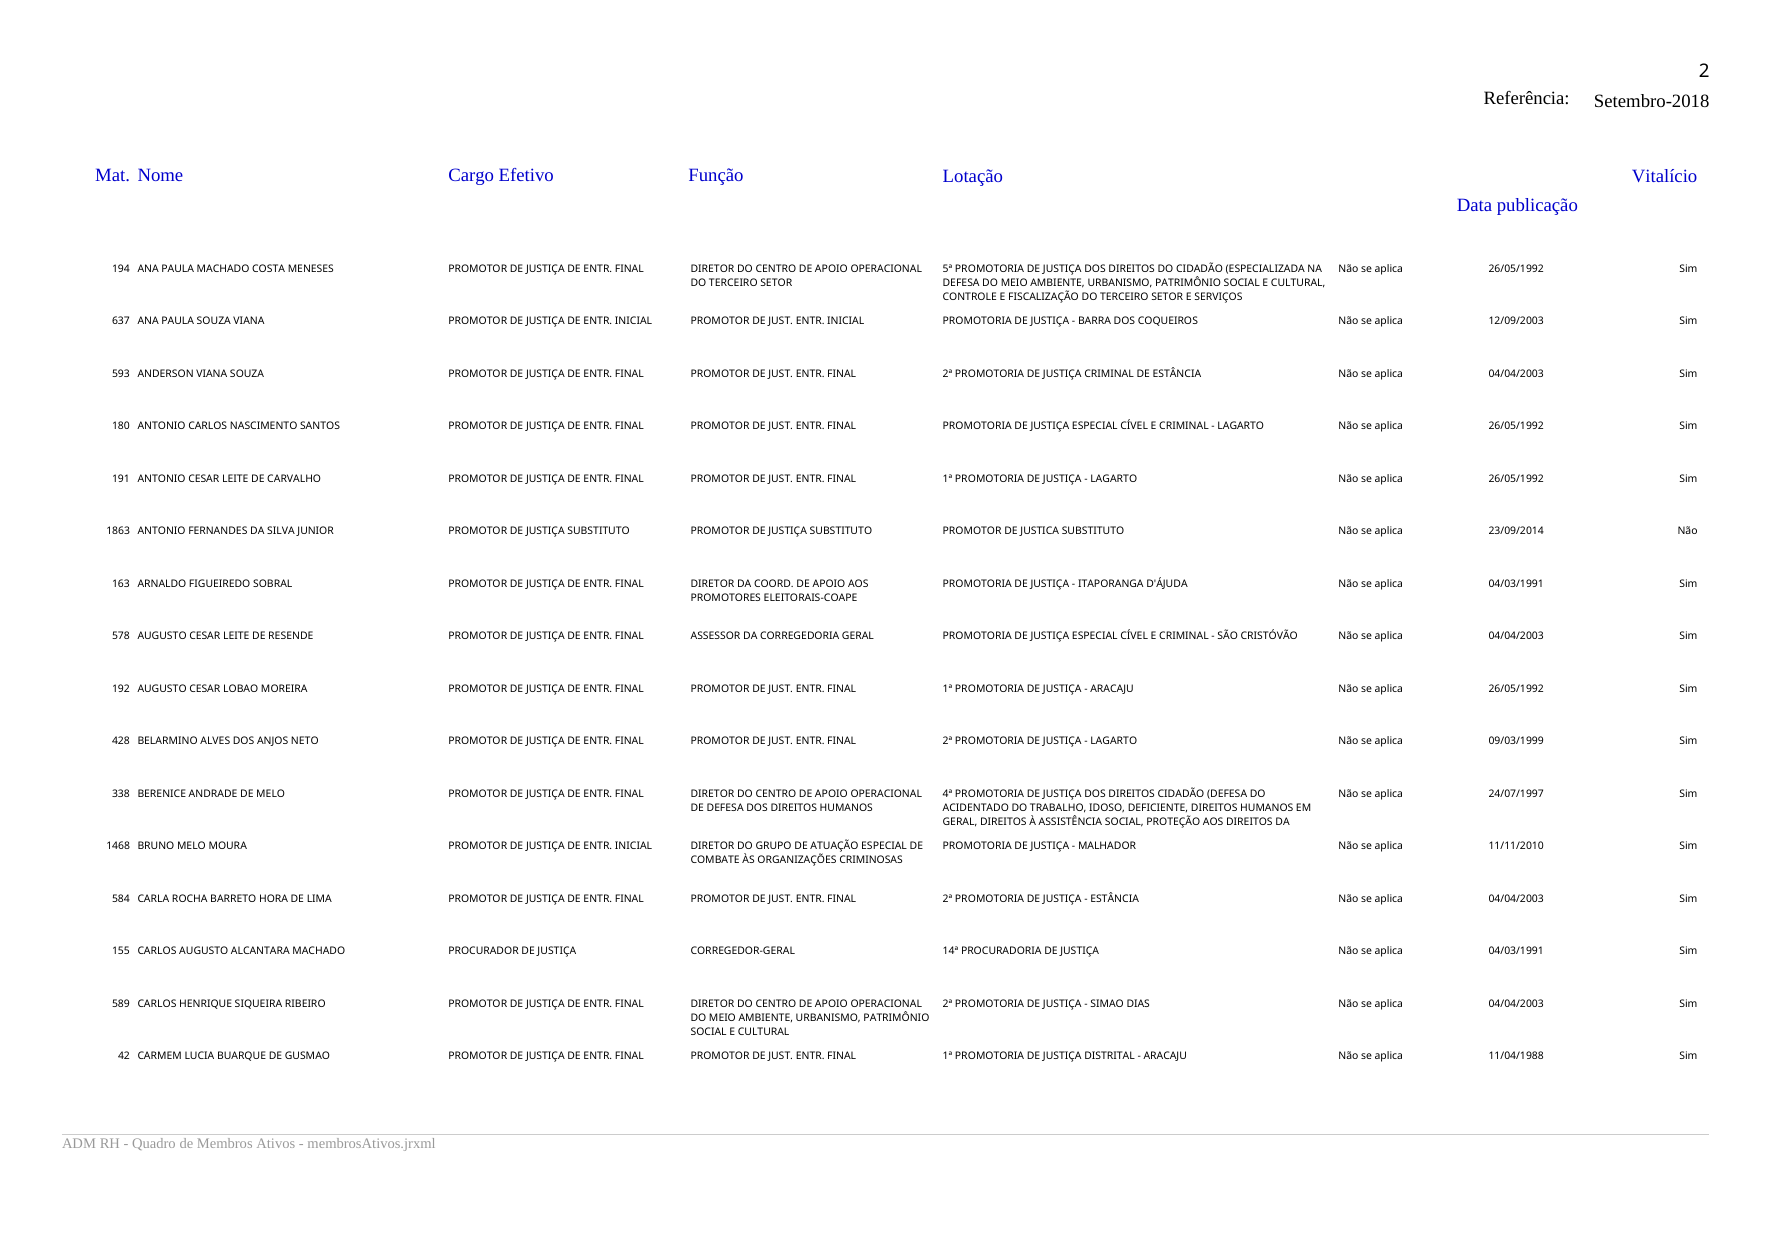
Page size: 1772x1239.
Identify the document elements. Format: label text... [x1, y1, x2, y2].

table_cell [0, 289, 137, 306]
table_cell [936, 919, 942, 936]
table_cell [682, 838, 690, 867]
table_cell [0, 394, 137, 411]
table_cell [1697, 867, 1771, 883]
table_cell [0, 523, 68, 552]
table_cell PROMOTORIA DE JUSTIÇA ESPECIAL CÍVEL E CRIMINAL - LAGARTO [943, 418, 1333, 463]
table_cell [442, 447, 448, 463]
table_cell 1468 [68, 838, 130, 867]
table_cell 2ª PROMOTORIA DE JUSTIÇA - SIMAO DIAS [943, 996, 1333, 1041]
table_cell PROMOTOR DE JUSTIÇA SUBSTITUTO [690, 523, 936, 568]
table_cell Não se aplica [1338, 891, 1451, 936]
table_cell [682, 1048, 690, 1077]
table_cell [936, 576, 942, 604]
table_cell [1581, 681, 1586, 709]
table_cell [1333, 814, 1338, 831]
table_cell [936, 891, 942, 919]
table_cell Não se aplica [1338, 838, 1451, 883]
table_cell 04/03/1991 [1451, 576, 1581, 621]
table_cell [0, 762, 137, 778]
table_cell 12/09/2003 [1451, 313, 1581, 358]
table_cell [682, 499, 690, 516]
table_cell [0, 831, 1771, 838]
table_cell [682, 786, 690, 814]
table_cell [1333, 447, 1338, 463]
table_cell PROMOTOR DE JUSTIÇA DE ENTR. FINAL [448, 733, 682, 778]
table_cell Sim [1586, 628, 1697, 673]
table_cell [442, 657, 448, 673]
table_cell [130, 838, 137, 867]
table_cell 637 [68, 313, 130, 342]
table_cell [1709, 1134, 1771, 1158]
table_cell Função [688, 164, 766, 244]
table_cell [1697, 681, 1771, 709]
table_cell [1333, 394, 1338, 411]
table_cell Não se aplica [1338, 576, 1451, 621]
table_cell [936, 996, 942, 1024]
table_cell [1333, 996, 1338, 1024]
table_cell [0, 516, 1771, 523]
table_cell Lotação [943, 165, 1041, 244]
table_cell [1581, 195, 1619, 244]
table_cell [1697, 447, 1771, 463]
table_cell Não se aplica [1338, 786, 1451, 831]
table_cell [130, 733, 137, 762]
table_cell [1581, 289, 1586, 306]
table_cell [442, 972, 448, 988]
table_cell [1333, 891, 1338, 919]
table_cell [1333, 943, 1338, 972]
table_cell [1697, 1048, 1771, 1077]
table_cell [442, 996, 448, 1024]
table_cell Sim [1586, 733, 1697, 778]
table_cell [1697, 261, 1771, 289]
table_cell [0, 733, 68, 762]
table_cell [936, 289, 942, 306]
table_cell [682, 972, 690, 988]
table_cell [130, 943, 137, 972]
table_cell [682, 919, 690, 936]
table_cell 26/05/1992 [1451, 261, 1581, 306]
table_cell PROMOTOR DE JUSTIÇA DE ENTR. FINAL [448, 471, 682, 516]
table_cell [0, 552, 137, 568]
table_cell [936, 657, 942, 673]
table_cell 26/05/1992 [1451, 471, 1581, 516]
table_cell [1581, 418, 1586, 447]
table_cell [1581, 919, 1586, 936]
table_cell Sim [1586, 261, 1697, 306]
table_cell [1333, 709, 1338, 726]
table_cell CARLOS HENRIQUE SIQUEIRA RIBEIRO [137, 996, 442, 1041]
table_cell PROMOTOR DE JUSTICA SUBSTITUTO [943, 523, 1333, 568]
table_cell [936, 418, 942, 447]
table_cell [442, 867, 448, 883]
table_cell 1ª PROMOTORIA DE JUSTIÇA - ARACAJU [943, 681, 1333, 726]
table_cell AUGUSTO CESAR LEITE DE RESENDE [137, 628, 442, 673]
table_cell [1697, 786, 1771, 814]
table_cell Não se aplica [1338, 366, 1451, 411]
table_cell [0, 1093, 1771, 1134]
table_cell ASSESSOR DA CORREGEDORIA GERAL [690, 628, 936, 673]
table_cell [1333, 972, 1338, 988]
table_cell PROMOTOR DE JUSTIÇA DE ENTR. INICIAL [448, 313, 682, 358]
table_cell [1697, 972, 1771, 988]
table_cell [0, 195, 68, 244]
table_cell [1333, 919, 1338, 936]
table_cell [442, 576, 448, 604]
table_cell PROCURADOR DE JUSTIÇA [448, 943, 682, 988]
table_cell [1697, 733, 1771, 762]
table_cell [1581, 261, 1586, 289]
table_cell DIRETOR DA COORD. DE APOIO AOS PROMOTORES ELEITORAIS-COAPE [690, 576, 936, 621]
table_cell [0, 576, 68, 604]
table_cell 04/04/2003 [1451, 366, 1581, 411]
table_cell [202, 195, 448, 244]
table_cell Referência: [1483, 87, 1581, 118]
table_cell [1581, 499, 1586, 516]
table_cell Setembro-2018 [1583, 90, 1709, 118]
table_cell [936, 733, 942, 762]
table_cell Sim [1586, 418, 1697, 463]
table_cell [0, 628, 68, 657]
table_cell [442, 1024, 448, 1041]
table_cell [1697, 1077, 1771, 1093]
table_cell [682, 165, 688, 193]
table_cell PROMOTOR DE JUSTIÇA DE ENTR. FINAL [448, 681, 682, 726]
table_cell [1581, 342, 1586, 358]
table_cell [1697, 838, 1771, 867]
table_cell [1333, 289, 1338, 306]
table_cell [936, 628, 942, 657]
table_cell [682, 418, 690, 447]
table_cell [682, 943, 690, 972]
table_cell [442, 552, 448, 568]
table_cell PROMOTOR DE JUSTIÇA DE ENTR. INICIAL [448, 838, 682, 883]
table_cell [1581, 313, 1586, 342]
table_cell PROMOTOR DE JUST. ENTR. FINAL [690, 1048, 936, 1093]
table_cell [0, 358, 1771, 366]
table_cell [0, 313, 68, 342]
table_cell Sim [1586, 838, 1697, 883]
table_cell DIRETOR DO GRUPO DE ATUAÇÃO ESPECIAL DE COMBATE ÀS ORGANIZAÇÕES CRIMINOSAS [690, 838, 936, 883]
table_cell [936, 447, 942, 463]
table_cell CORREGEDOR-GERAL [690, 943, 936, 988]
table_cell Não se aplica [1338, 628, 1451, 673]
table_cell [682, 1024, 690, 1041]
table_cell [130, 523, 137, 552]
table_cell [1333, 499, 1338, 516]
table_cell Sim [1586, 891, 1697, 936]
table_cell [1697, 195, 1771, 244]
table_cell DIRETOR DO CENTRO DE APOIO OPERACIONAL DO MEIO AMBIENTE, URBANISMO, PATRIMÔNIO SOCIAL E CULTURAL [690, 996, 936, 1041]
table_cell [682, 342, 690, 358]
table_cell [1333, 261, 1338, 289]
table_cell [1581, 838, 1586, 867]
table_cell Cargo Efetivo [448, 164, 682, 244]
table_cell [1581, 447, 1586, 463]
table_cell [936, 342, 942, 358]
table_cell [0, 471, 68, 499]
table_cell [936, 943, 942, 972]
table_cell 155 [68, 943, 130, 972]
table_cell 09/03/1999 [1451, 733, 1581, 778]
table_cell [936, 523, 942, 552]
table_cell [1581, 628, 1586, 657]
table_cell Não se aplica [1338, 313, 1451, 358]
table_cell PROMOTOR DE JUST. ENTR. FINAL [690, 891, 936, 936]
table_cell 192 [68, 681, 130, 709]
table_cell [1581, 471, 1586, 499]
table_cell [1581, 943, 1586, 972]
table_cell [1581, 867, 1586, 883]
table_cell Não se aplica [1338, 681, 1451, 726]
table_cell [682, 447, 690, 463]
table_cell [1333, 313, 1338, 342]
table_cell PROMOTOR DE JUST. ENTR. FINAL [690, 366, 936, 411]
table_cell [0, 1077, 137, 1093]
table_cell [0, 366, 68, 394]
table_cell [0, 499, 137, 516]
table_cell ADM RH - Quadro de Membros Ativos - membrosAtivos.jrxml [62, 1135, 1709, 1158]
table_cell [1709, 57, 1771, 84]
table_cell 1ª PROMOTORIA DE JUSTIÇA DISTRITAL - ARACAJU [943, 1048, 1333, 1093]
table_cell PROMOTOR DE JUSTIÇA DE ENTR. FINAL [448, 261, 682, 306]
table_cell Data publicação [1454, 194, 1581, 244]
table_cell [1581, 1024, 1586, 1041]
table_cell [442, 628, 448, 657]
table_cell [0, 891, 68, 919]
table_cell [0, 411, 1771, 418]
table_cell [0, 90, 1483, 118]
table_cell [442, 1077, 448, 1093]
table_cell [442, 891, 448, 919]
table_cell [1697, 891, 1771, 919]
table_cell [766, 195, 942, 244]
table_cell [130, 165, 137, 193]
table_cell [1709, 90, 1771, 118]
table_cell [1333, 604, 1338, 621]
table_cell [1581, 891, 1586, 919]
table_cell [682, 576, 690, 604]
table_cell [442, 342, 448, 358]
table_cell [936, 867, 942, 883]
table_cell [682, 289, 690, 306]
table_cell [936, 552, 942, 568]
table_cell [1697, 552, 1771, 568]
table_cell [1581, 552, 1586, 568]
table_cell [682, 733, 690, 762]
table_cell [1333, 523, 1338, 552]
table_cell [442, 604, 448, 621]
table_cell Nome [137, 164, 202, 244]
table_cell [682, 1077, 690, 1093]
table_cell Sim [1586, 681, 1697, 726]
table_cell Não se aplica [1338, 943, 1451, 988]
table_cell [0, 244, 1771, 253]
table_cell [936, 681, 942, 709]
table_cell [130, 681, 137, 709]
table_cell [1697, 499, 1771, 516]
table_cell [1697, 394, 1771, 411]
table_cell [0, 709, 137, 726]
table_cell ANDERSON VIANA SOUZA [137, 366, 442, 411]
table_cell 04/03/1991 [1451, 943, 1581, 988]
table_cell [1333, 1048, 1338, 1077]
table_cell [1581, 762, 1586, 778]
table_cell 2 [1556, 57, 1709, 84]
table_cell 04/04/2003 [1451, 891, 1581, 936]
table_cell [130, 313, 137, 342]
table_cell Vitalício [1619, 165, 1697, 244]
table_cell [0, 121, 1771, 162]
table_cell [682, 313, 690, 342]
table_cell [682, 628, 690, 657]
table_cell Não se aplica [1338, 418, 1451, 463]
table_cell [442, 394, 448, 411]
table_cell [1333, 576, 1338, 604]
table_cell 2ª PROMOTORIA DE JUSTIÇA CRIMINAL DE ESTÂNCIA [943, 366, 1333, 411]
table_cell ANA PAULA SOUZA VIANA [137, 313, 442, 358]
table_cell [936, 709, 942, 726]
table_cell [442, 523, 448, 552]
table_cell ANTONIO CESAR LEITE DE CARVALHO [137, 471, 442, 516]
table_cell [1697, 762, 1771, 778]
table_cell PROMOTOR DE JUST. ENTR. FINAL [690, 733, 936, 778]
table_cell [936, 1024, 942, 1041]
table_cell [1333, 838, 1338, 867]
table_cell [130, 1048, 137, 1077]
table_cell [1581, 394, 1586, 411]
table_cell [0, 988, 1771, 996]
table_cell 1ª PROMOTORIA DE JUSTIÇA - LAGARTO [943, 471, 1333, 516]
table_cell [442, 1048, 448, 1077]
table_cell 4ª PROMOTORIA DE JUSTIÇA DOS DIREITOS CIDADÃO (DEFESA DO ACIDENTADO DO TRABALHO, IDOSO, DEFICIENTE, DIREITOS HUMANOS EM GERAL, DIREITOS À ASSISTÊNCIA SOCIAL, PROTEÇÃO AOS DIREITOS DA [943, 786, 1333, 831]
table_cell [1581, 709, 1586, 726]
table_cell [0, 786, 68, 814]
table_cell [130, 576, 137, 604]
table_cell 11/11/2010 [1451, 838, 1581, 883]
table_cell [442, 814, 448, 831]
table_cell [442, 733, 448, 762]
table_cell [1581, 1077, 1586, 1093]
table_cell [936, 838, 942, 867]
table_cell Sim [1586, 471, 1697, 516]
table_cell [936, 1048, 942, 1077]
table_cell PROMOTORIA DE JUSTIÇA - MALHADOR [943, 838, 1333, 883]
table_cell [0, 814, 137, 831]
table_cell [936, 786, 942, 814]
table_cell Não se aplica [1338, 733, 1451, 778]
table_cell [682, 891, 690, 919]
table_cell [1697, 342, 1771, 358]
table_cell [442, 418, 448, 447]
table_cell [682, 366, 690, 394]
table_cell [1041, 195, 1454, 244]
table_cell [0, 568, 1771, 576]
table_cell [1697, 919, 1771, 936]
table_cell 24/07/1997 [1451, 786, 1581, 831]
table_cell Não se aplica [1338, 523, 1451, 568]
table_cell [936, 814, 942, 831]
table_cell 593 [68, 366, 130, 394]
table_cell [682, 867, 690, 883]
table_cell [682, 604, 690, 621]
table_cell 428 [68, 733, 130, 762]
table_cell [1333, 342, 1338, 358]
table_cell AUGUSTO CESAR LOBAO MOREIRA [137, 681, 442, 726]
table_cell [1581, 786, 1586, 814]
table_cell [442, 366, 448, 394]
table_cell [0, 1134, 62, 1158]
table_cell [442, 261, 448, 289]
table_cell ANTONIO FERNANDES DA SILVA JUNIOR [137, 523, 442, 568]
table_cell 26/05/1992 [1451, 418, 1581, 463]
table_cell Não se aplica [1338, 261, 1451, 306]
table_cell Sim [1586, 313, 1697, 358]
table_header [0, 0, 1771, 57]
table_cell [0, 261, 68, 289]
table_cell PROMOTORIA DE JUSTIÇA - BARRA DOS COQUEIROS [943, 313, 1333, 358]
table_cell [682, 996, 690, 1024]
table_cell PROMOTOR DE JUSTIÇA DE ENTR. FINAL [448, 418, 682, 463]
table_cell [130, 628, 137, 657]
table_cell [442, 786, 448, 814]
table_cell [1581, 814, 1586, 831]
table_cell [1333, 657, 1338, 673]
table_cell [1581, 523, 1586, 552]
table_cell 04/04/2003 [1451, 628, 1581, 673]
table_cell 11/04/1988 [1451, 1048, 1581, 1093]
table_cell 14ª PROCURADORIA DE JUSTIÇA [943, 943, 1333, 988]
table_cell ANTONIO CARLOS NASCIMENTO SANTOS [137, 418, 442, 463]
table_cell Mat. [68, 164, 130, 244]
table_cell [442, 943, 448, 972]
table_cell 5ª PROMOTORIA DE JUSTIÇA DOS DIREITOS DO CIDADÃO (ESPECIALIZADA NA DEFESA DO MEIO AMBIENTE, URBANISMO, PATRIMÔNIO SOCIAL E CULTURAL, CONTROLE E FISCALIZAÇÃO DO TERCEIRO SETOR E SERVIÇOS [943, 261, 1333, 306]
table_cell [1581, 972, 1586, 988]
table_cell [130, 366, 137, 394]
table_cell 584 [68, 891, 130, 919]
table_cell [1697, 996, 1771, 1024]
table_cell Não se aplica [1338, 471, 1451, 516]
table_cell [682, 681, 690, 709]
table_cell [0, 883, 1771, 891]
table_cell PROMOTORIA DE JUSTIÇA - ITAPORANGA D'ÁJUDA [943, 576, 1333, 621]
table_cell 338 [68, 786, 130, 814]
table_cell [442, 313, 448, 342]
table_cell [442, 681, 448, 709]
table_cell [936, 366, 942, 394]
table_cell 163 [68, 576, 130, 604]
table_cell [1333, 786, 1338, 814]
table_cell [130, 786, 137, 814]
table_cell [936, 394, 942, 411]
table_cell [682, 657, 690, 673]
table_cell [1041, 165, 1619, 193]
table_cell [682, 394, 690, 411]
table_cell [1581, 733, 1586, 762]
table_cell [130, 261, 137, 289]
table_cell [0, 57, 1556, 84]
table_cell [0, 165, 68, 193]
table_cell [1697, 471, 1771, 499]
table_cell 180 [68, 418, 130, 447]
table_cell CARMEM LUCIA BUARQUE DE GUSMAO [137, 1048, 442, 1093]
table_cell PROMOTOR DE JUSTIÇA DE ENTR. FINAL [448, 996, 682, 1041]
table_cell [1581, 657, 1586, 673]
table_cell [1581, 996, 1586, 1024]
table_cell [0, 253, 1771, 261]
table_cell PROMOTOR DE JUSTIÇA DE ENTR. FINAL [448, 628, 682, 673]
table_cell Sim [1586, 786, 1697, 831]
table_cell [682, 709, 690, 726]
table_cell 04/04/2003 [1451, 996, 1581, 1041]
table_cell ANA PAULA MACHADO COSTA MENESES [137, 261, 442, 306]
table_cell [1697, 628, 1771, 657]
table_cell [0, 447, 137, 463]
table_cell 2ª PROMOTORIA DE JUSTIÇA - ESTÂNCIA [943, 891, 1333, 936]
table_cell [936, 313, 942, 342]
table_cell [936, 604, 942, 621]
table_cell [0, 1041, 1771, 1048]
table_cell [0, 778, 1771, 786]
table_cell DIRETOR DO CENTRO DE APOIO OPERACIONAL DE DEFESA DOS DIREITOS HUMANOS [690, 786, 936, 831]
table_cell [0, 838, 68, 867]
table_cell 1863 [68, 523, 130, 552]
table_cell [1333, 867, 1338, 883]
table_cell Não se aplica [1338, 1048, 1451, 1093]
table_cell Não se aplica [1338, 996, 1451, 1041]
table_cell [682, 762, 690, 778]
table_cell [0, 342, 137, 358]
table_cell [1333, 628, 1338, 657]
table_cell [1333, 681, 1338, 709]
table_cell Não [1586, 523, 1697, 568]
table_cell [1697, 576, 1771, 604]
table_cell [682, 814, 690, 831]
table_cell [1697, 418, 1771, 447]
table_cell [1697, 814, 1771, 831]
table_cell [0, 681, 68, 709]
table_cell [130, 891, 137, 919]
table_cell 191 [68, 471, 130, 499]
table_cell [936, 762, 942, 778]
table_cell [936, 471, 942, 499]
table_cell [1581, 1048, 1586, 1077]
table_cell [1581, 604, 1586, 621]
table_cell [1333, 366, 1338, 394]
table_cell [0, 306, 1771, 313]
table_cell [0, 972, 137, 988]
table_cell BRUNO MELO MOURA [137, 838, 442, 883]
table_cell [0, 621, 1771, 628]
table_cell 578 [68, 628, 130, 657]
table_cell [682, 261, 690, 289]
table_cell [1697, 709, 1771, 726]
table_cell [1333, 552, 1338, 568]
table_cell PROMOTOR DE JUSTIÇA DE ENTR. FINAL [448, 786, 682, 831]
table_cell [442, 762, 448, 778]
table_cell [0, 867, 137, 883]
table_cell DIRETOR DO CENTRO DE APOIO OPERACIONAL DO TERCEIRO SETOR [690, 261, 936, 306]
table_cell [130, 471, 137, 499]
table_cell ARNALDO FIGUEIREDO SOBRAL [137, 576, 442, 621]
table_cell PROMOTOR DE JUST. ENTR. INICIAL [690, 313, 936, 358]
table_cell [682, 523, 690, 552]
table_cell 23/09/2014 [1451, 523, 1581, 568]
table_cell BELARMINO ALVES DOS ANJOS NETO [137, 733, 442, 778]
table_cell [1333, 471, 1338, 499]
table_cell [1697, 289, 1771, 306]
table_cell 589 [68, 996, 130, 1024]
table_cell BERENICE ANDRADE DE MELO [137, 786, 442, 831]
table_cell [682, 195, 688, 244]
table_cell [130, 418, 137, 447]
table_cell CARLA ROCHA BARRETO HORA DE LIMA [137, 891, 442, 936]
table_cell PROMOTOR DE JUSTIÇA DE ENTR. FINAL [448, 1048, 682, 1093]
table_cell [442, 919, 448, 936]
table_cell [1333, 418, 1338, 447]
table_cell [766, 165, 942, 193]
table_cell [442, 471, 448, 499]
table_cell 42 [68, 1048, 130, 1077]
table_cell PROMOTOR DE JUSTIÇA SUBSTITUTO [448, 523, 682, 568]
table_cell [0, 463, 1771, 471]
table_cell PROMOTOR DE JUST. ENTR. FINAL [690, 681, 936, 726]
table_cell 194 [68, 261, 130, 289]
table_cell 2ª PROMOTORIA DE JUSTIÇA - LAGARTO [943, 733, 1333, 778]
table_cell Sim [1586, 1048, 1697, 1093]
table_cell [0, 943, 68, 972]
table_cell [0, 657, 137, 673]
table_cell [936, 261, 942, 289]
table_cell [0, 726, 1771, 733]
table_cell [442, 289, 448, 306]
table_cell Sim [1586, 366, 1697, 411]
table_cell Sim [1586, 943, 1697, 988]
table_cell [682, 471, 690, 499]
table_cell [0, 1024, 137, 1041]
table_cell [0, 919, 137, 936]
table_cell CARLOS AUGUSTO ALCANTARA MACHADO [137, 943, 442, 988]
table_cell [0, 604, 137, 621]
table_cell Sim [1586, 996, 1697, 1041]
table_cell [0, 418, 68, 447]
table_cell [1697, 313, 1771, 342]
table_cell [936, 499, 942, 516]
table_cell [0, 673, 1771, 681]
table_cell [936, 1077, 942, 1093]
table_cell [1697, 943, 1771, 972]
table_cell [442, 838, 448, 867]
table_cell PROMOTOR DE JUST. ENTR. FINAL [690, 418, 936, 463]
table_cell [202, 165, 448, 193]
table_cell [0, 936, 1771, 943]
table_cell [936, 972, 942, 988]
table_cell Sim [1586, 576, 1697, 621]
table_cell [0, 1048, 68, 1077]
table_cell 26/05/1992 [1451, 681, 1581, 726]
table_cell [1581, 366, 1586, 394]
table_cell [1333, 1024, 1338, 1041]
table_cell [0, 996, 68, 1024]
table_cell PROMOTOR DE JUSTIÇA DE ENTR. FINAL [448, 576, 682, 621]
table_cell [682, 552, 690, 568]
table_cell [1581, 576, 1586, 604]
table_cell [1333, 733, 1338, 762]
table_cell [1333, 762, 1338, 778]
table_cell [1697, 366, 1771, 394]
table_cell [130, 195, 137, 244]
table_cell [1333, 1077, 1338, 1093]
table_cell [130, 996, 137, 1024]
table_cell PROMOTOR DE JUSTIÇA DE ENTR. FINAL [448, 366, 682, 411]
table_cell PROMOTORIA DE JUSTIÇA ESPECIAL CÍVEL E CRIMINAL - SÃO CRISTÓVÃO [943, 628, 1333, 673]
table_cell [1697, 1024, 1771, 1041]
table_cell [1697, 165, 1771, 193]
table_cell [1697, 657, 1771, 673]
table_cell [442, 709, 448, 726]
table_cell [1697, 523, 1771, 552]
table_cell [442, 499, 448, 516]
table_cell PROMOTOR DE JUSTIÇA DE ENTR. FINAL [448, 891, 682, 936]
table_cell PROMOTOR DE JUST. ENTR. FINAL [690, 471, 936, 516]
table_cell [1697, 604, 1771, 621]
